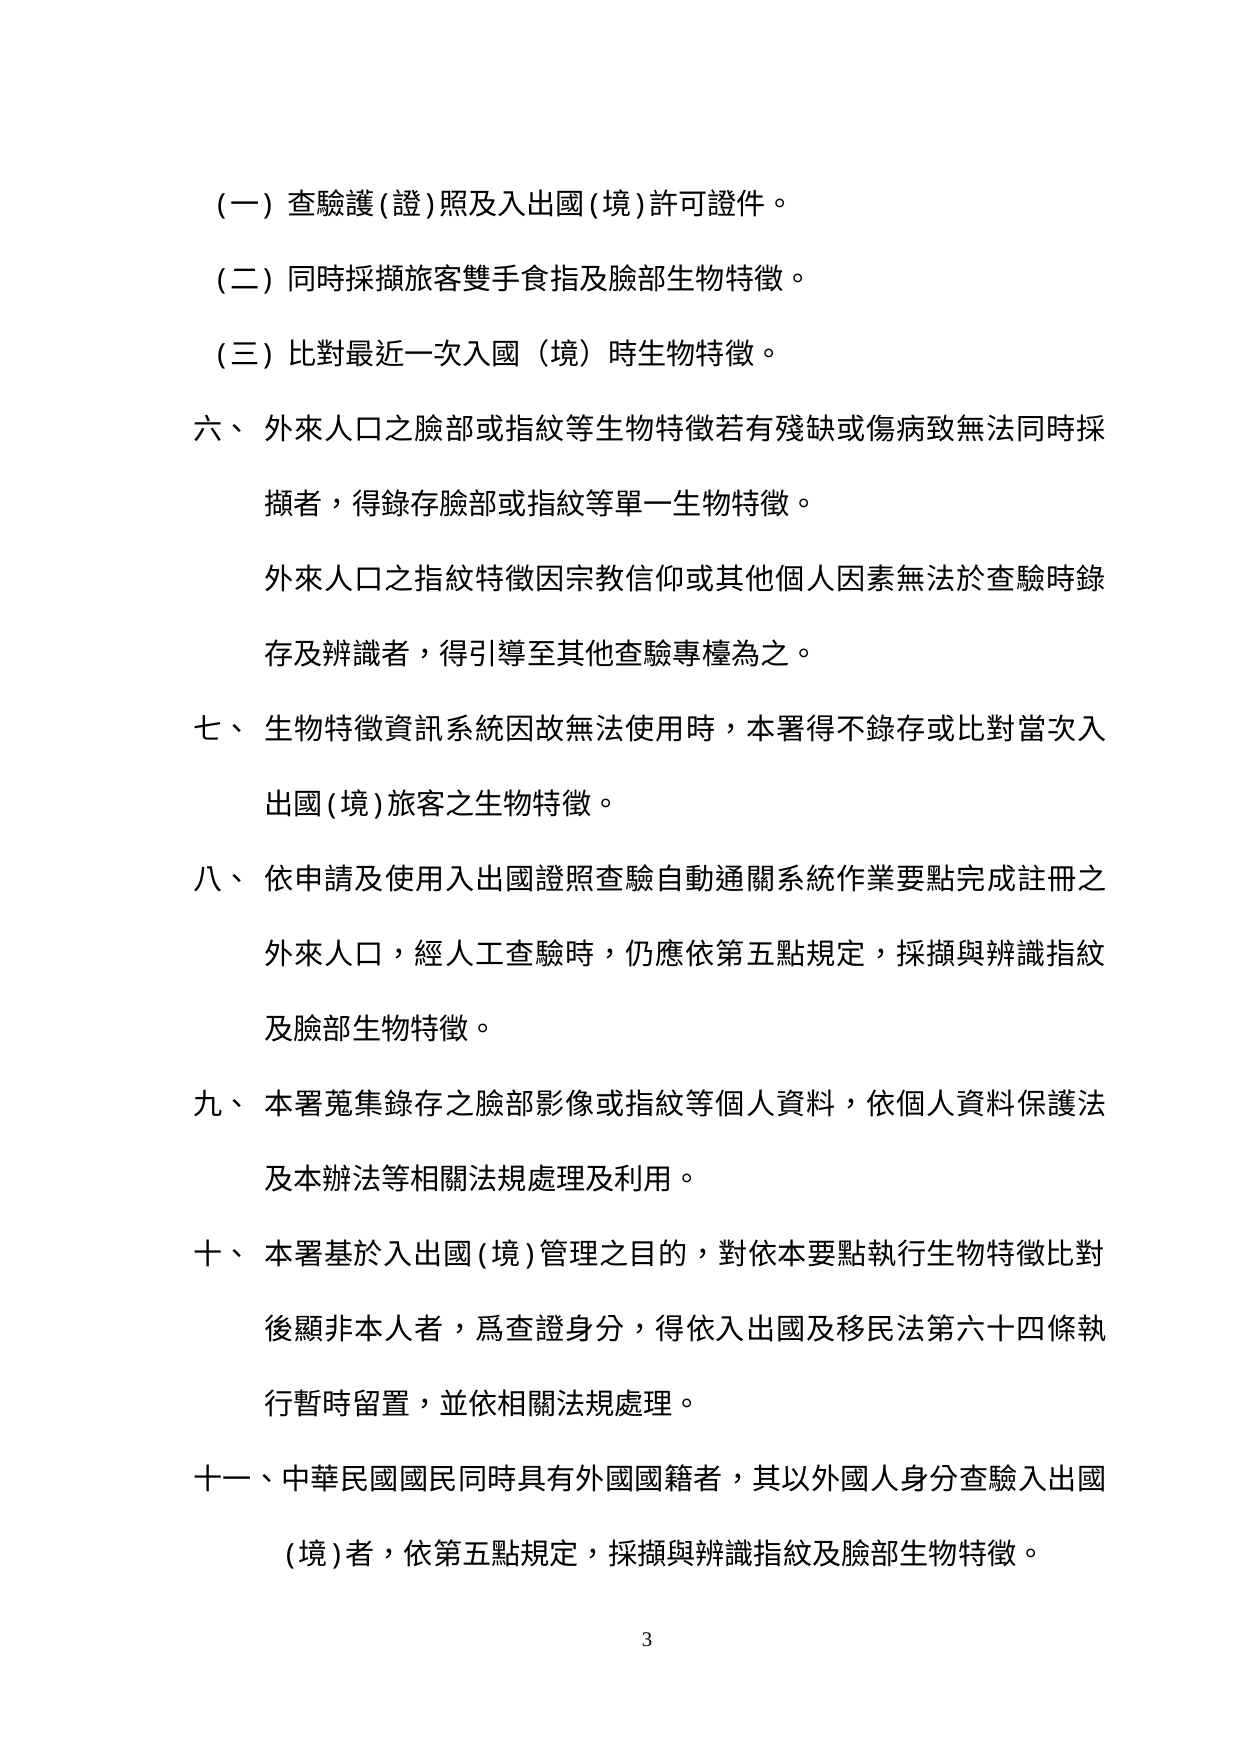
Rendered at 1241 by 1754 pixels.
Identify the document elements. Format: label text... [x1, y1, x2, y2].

list 同時採擷旅客雙手食指及臉部生物特徵。 [212, 239, 1106, 314]
list 外來人口之臉部或指紋等生物特徵若有殘缺或傷病致無法同時採擷者，得錄存臉部或指紋等單一生物特徵。 外來人口之指紋特徵因宗教信仰或其他個人因素無法於查驗時錄存及辨識者，得引導至其他查驗專檯為之。 [193, 389, 1106, 689]
list 本署基於入出國(境)管理之目的，對依本要點執行生物特徵比對後顯非本人者，爲查證身分，得依入出國及移民法第六十四條執行暫時留置，並依相關法規處理。 [193, 1214, 1106, 1439]
list 依申請及使用入出國證照查驗自動通關系統作業要點完成註冊之外來人口，經人工查驗時，仍應依第五點規定，採擷與辨識指紋及臉部生物特徵。 [193, 839, 1106, 1064]
list 生物特徵資訊系統因故無法使用時，本署得不錄存或比對當次入出國(境)旅客之生物特徵。 [193, 689, 1106, 839]
list 中華民國國民同時具有外國國籍者，其以外國人身分查驗入出國(境)者，依第五點規定，採擷與辨識指紋及臉部生物特徵。 [193, 1439, 1106, 1589]
list 查驗護(證)照及入出國(境)許可證件。 [212, 164, 1106, 239]
list 本署蒐集錄存之臉部影像或指紋等個人資料，依個人資料保護法及本辦法等相關法規處理及利用。 [193, 1064, 1106, 1214]
list 比對最近一次入國（境）時生物特徵。 [212, 314, 1106, 389]
